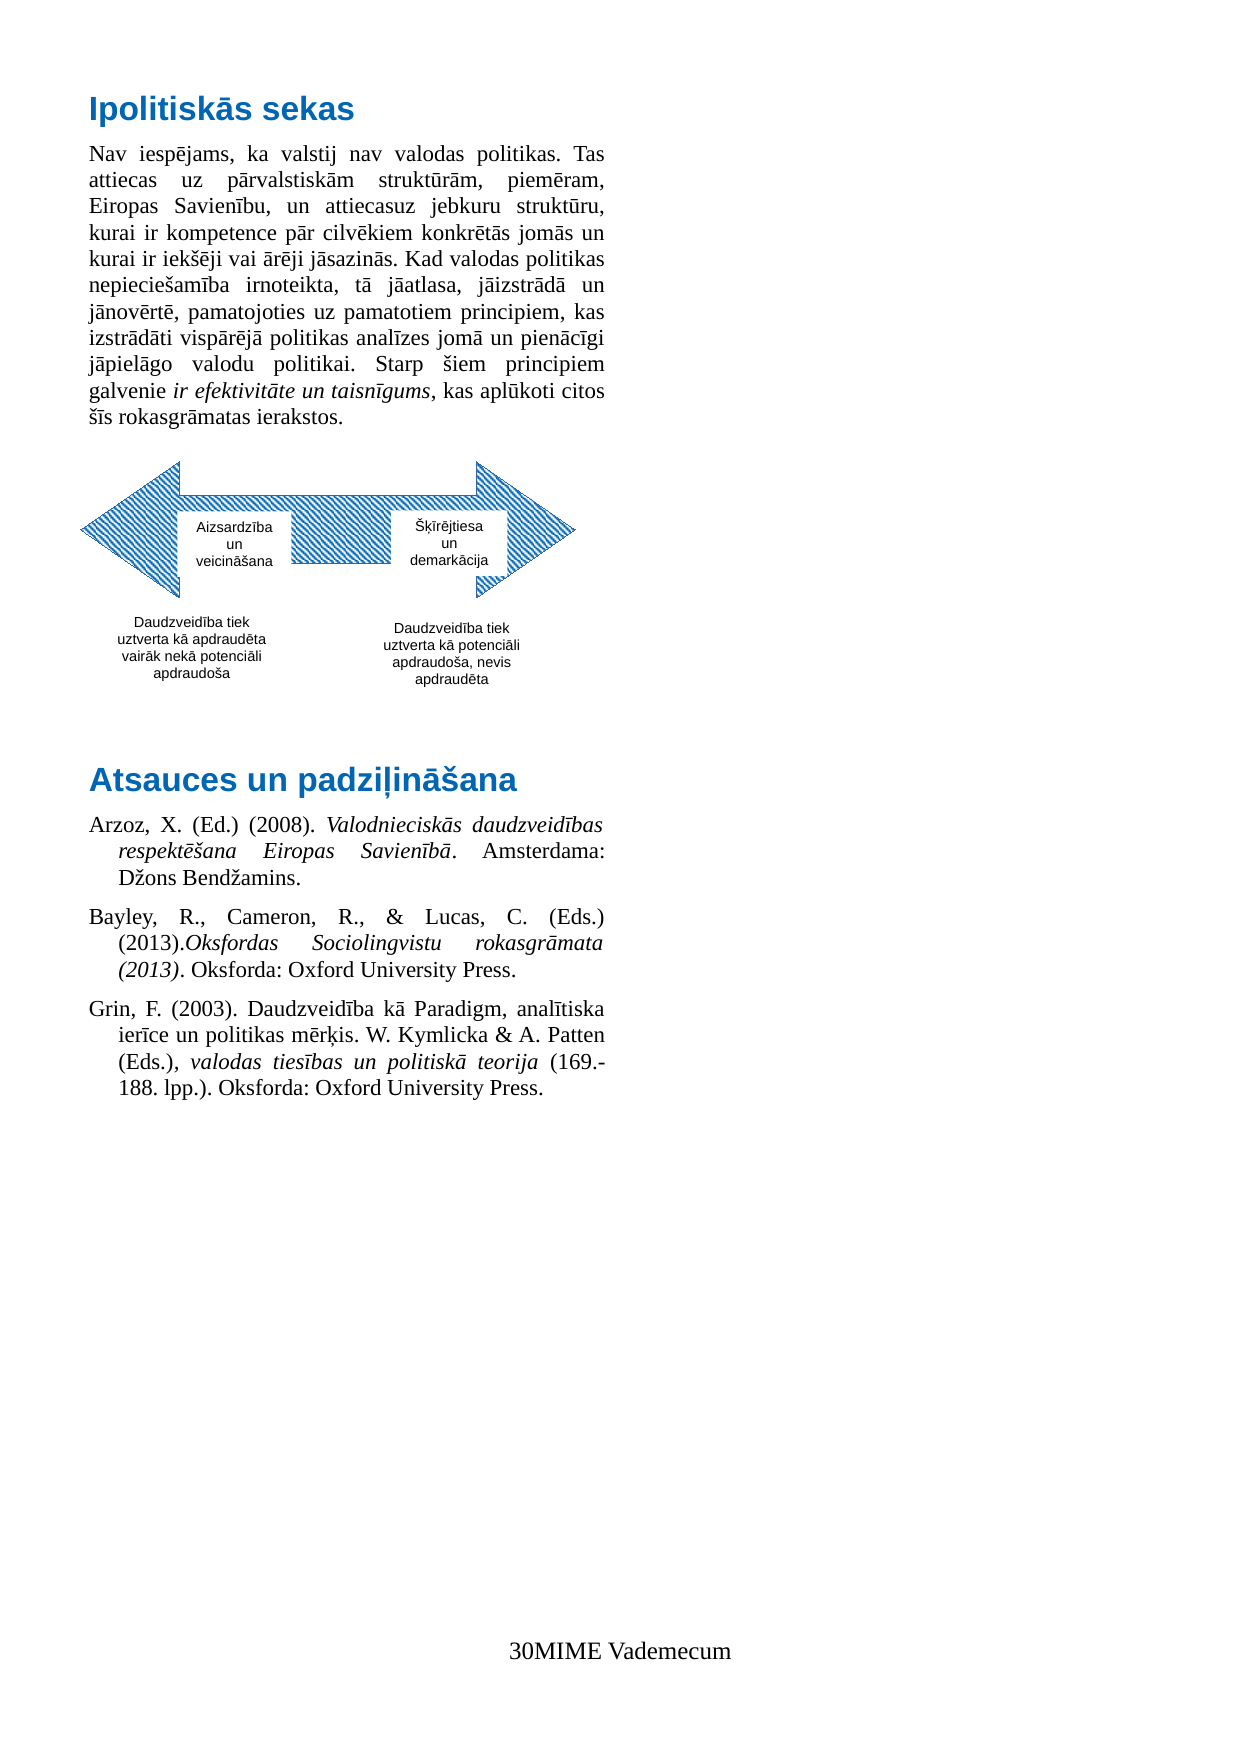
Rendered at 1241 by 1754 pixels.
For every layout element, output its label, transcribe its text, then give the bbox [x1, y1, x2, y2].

picture [477, 576, 507, 597]
text Bayley, R., Cameron, R., & Lucas, C. (Eds.) (2013).Oksfordas Sociolingvistu rokasgrāmata (2013). Oksforda: Oxford University Press. [88, 903, 605, 982]
subtitle Ipolitiskās sekas [88, 88, 605, 127]
picture [81, 461, 575, 597]
subtitle Atsauces un padziļināšana [88, 760, 605, 798]
text Grin, F. (2003). Daudzveidība kā Paradigm, analītiska ierīce un politikas mērķis. W. Kymlicka & A. Patten (Eds.), valodas tiesības un politiskā teorija (169.-188. lpp.). Oksforda: Oxford University Press. [88, 995, 605, 1101]
text Nav iespējams, ka valstij nav valodas politikas. Tas attiecas uz pārvalstiskām struktūrām, piemēram, Eiropas Savienību, un attiecasuz jebkuru struktūru, kurai ir kompetence pār cilvēkiem konkrētās jomās un kurai ir iekšēji vai ārēji jāsazinās. Kad valodas politikas nepieciešamība irnoteikta, tā jāatlasa, jāizstrādā un jānovērtē, pamatojoties uz pamatotiem principiem, kas izstrādāti vispārējā politikas analīzes jomā un pienācīgi jāpielāgo valodu politikai. Starp šiem principiem galvenie ir efektivitāte un taisnīgums, kas aplūkoti citos šīs rokasgrāmatas ierakstos. [88, 140, 605, 429]
text Arzoz, X. (Ed.) (2008). Valodnieciskās daudzveidības respektēšana Eiropas Savienībā. Amsterdama: Džons Bendžamins. [88, 811, 605, 890]
